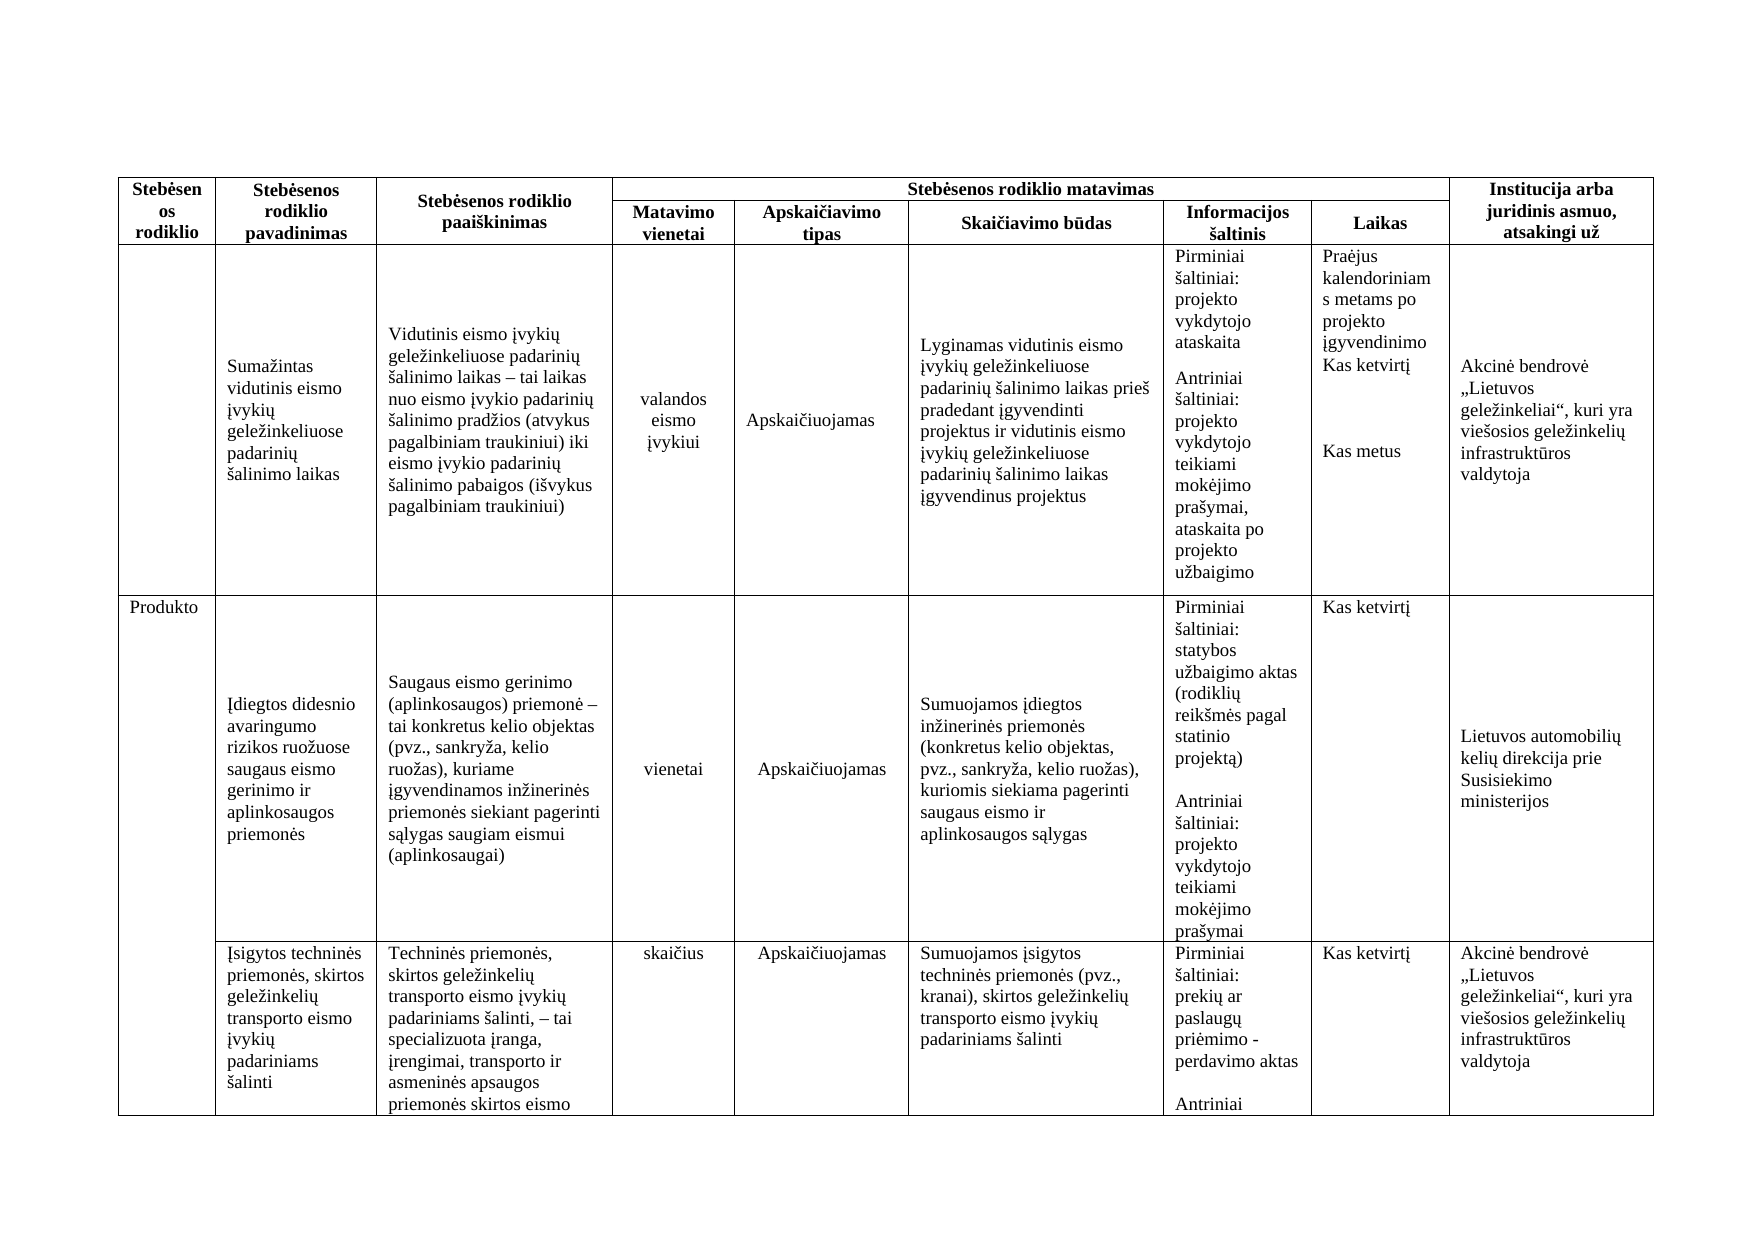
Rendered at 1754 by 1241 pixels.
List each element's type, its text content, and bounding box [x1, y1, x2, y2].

table_cell Įdiegtos didesnio avaringumo rizikos ruožuose saugaus eismo gerinimo ir aplinkosaugos priemonės [216, 596, 376, 941]
table_cell Kas ketvirtį [1312, 596, 1449, 941]
table_header Stebėsenos rodiklio pavadinimas [216, 178, 376, 244]
table_cell Lietuvos automobilių kelių direkcija prie Susisiekimo ministerijos [1450, 596, 1653, 941]
table_cell Vidutinis eismo įvykių geležinkeliuose padarinių šalinimo laikas – tai laikas nuo eismo įvykio padarinių šalinimo pradžios (atvykus pagalbiniam traukiniui) iki eismo įvykio padarinių šalinimo pabaigos (išvykus pagalbiniam traukiniui) [377, 245, 612, 595]
table_cell vienetai [613, 596, 734, 941]
table_cell Akcinė bendrovė „Lietuvos geležinkeliai“, kuri yra viešosios geležinkelių infrastruktūros valdytoja [1450, 245, 1653, 595]
table_cell Matavimo vienetai [613, 201, 734, 244]
table_cell skaičius [613, 942, 734, 1114]
table_cell Įsigytos techninės priemonės, skirtos geležinkelių transporto eismo įvykių padariniams šalinti [216, 942, 376, 1114]
table_header Stebėsenos rodiklio matavimas [613, 178, 1449, 200]
table_cell Informacijos šaltinis [1164, 201, 1311, 244]
table_cell Apskaičiuojamas [735, 245, 908, 595]
table_cell Lyginamas vidutinis eismo įvykių geležinkeliuose padarinių šalinimo laikas prieš pradedant įgyvendinti projektus ir vidutinis eismo įvykių geležinkeliuose padarinių šalinimo laikas įgyvendinus projektus [909, 245, 1163, 595]
table_cell Apskaičiuojamas [735, 942, 908, 1114]
table_cell Techninės priemonės, skirtos geležinkelių transporto eismo įvykių padariniams šalinti, – tai specializuota įranga, įrengimai, transporto ir asmeninės apsaugos priemonės skirtos eismo [377, 942, 612, 1114]
table_cell Apskaičiavimo tipas [735, 201, 908, 244]
table_cell Apskaičiuojamas [735, 596, 908, 941]
table_header Stebėsenos rodiklio paaiškinimas [377, 178, 612, 244]
table_cell Saugaus eismo gerinimo (aplinkosaugos) priemonė – tai konkretus kelio objektas (pvz., sankryža, kelio ruožas), kuriame įgyvendinamos inžinerinės priemonės siekiant pagerinti sąlygas saugiam eismui (aplinkosaugai) [377, 596, 612, 941]
table_cell Skaičiavimo būdas [909, 201, 1163, 244]
table_cell Pirminiai šaltiniai: projekto vykdytojo ataskaita [1164, 245, 1311, 353]
table_cell Praėjus kalendoriniams metams po projekto įgyvendinimo [1312, 245, 1449, 353]
table_cell Sumažintas vidutinis eismo įvykių geležinkeliuose padarinių šalinimo laikas [216, 245, 376, 595]
table_cell valandos eismo įvykiui [613, 245, 734, 595]
table_header Stebėsenos rodiklio tipas [119, 178, 215, 244]
table_cell Pirminiai šaltiniai: prekių ar paslaugų priėmimo - perdavimo aktas Antriniai [1164, 942, 1311, 1114]
table_cell Antriniai šaltiniai: projekto vykdytojo teikiami mokėjimo prašymai, ataskaita po projekto užbaigimo [1164, 353, 1311, 595]
table_cell Kas ketvirtį [1312, 942, 1449, 1114]
table_cell [119, 245, 215, 595]
table_cell Laikas [1312, 201, 1449, 244]
table_cell Pirminiai šaltiniai: statybos užbaigimo aktas (rodiklių reikšmės pagal statinio projektą) Antriniai šaltiniai: projekto vykdytojo teikiami mokėjimo prašymai [1164, 596, 1311, 941]
table_cell Sumuojamos įsigytos techninės priemonės (pvz., kranai), skirtos geležinkelių transporto eismo įvykių padariniams šalinti [909, 942, 1163, 1114]
table_cell Sumuojamos įdiegtos inžinerinės priemonės (konkretus kelio objektas, pvz., sankryža, kelio ruožas), kuriomis siekiama pagerinti saugaus eismo ir aplinkosaugos sąlygas [909, 596, 1163, 941]
table_cell Akcinė bendrovė „Lietuvos geležinkeliai“, kuri yra viešosios geležinkelių infrastruktūros valdytoja [1450, 942, 1653, 1114]
table_cell Produkto [119, 596, 215, 1114]
table_header Institucija arba juridinis asmuo, atsakingi už informacijos pateikimą Įgyvendinančiajai ir (ar) Tarpinei ir (ar) Vadovaujančiajai institucijoms [1450, 178, 1653, 244]
table_cell Kas ketvirtį Kas metus [1312, 353, 1449, 595]
